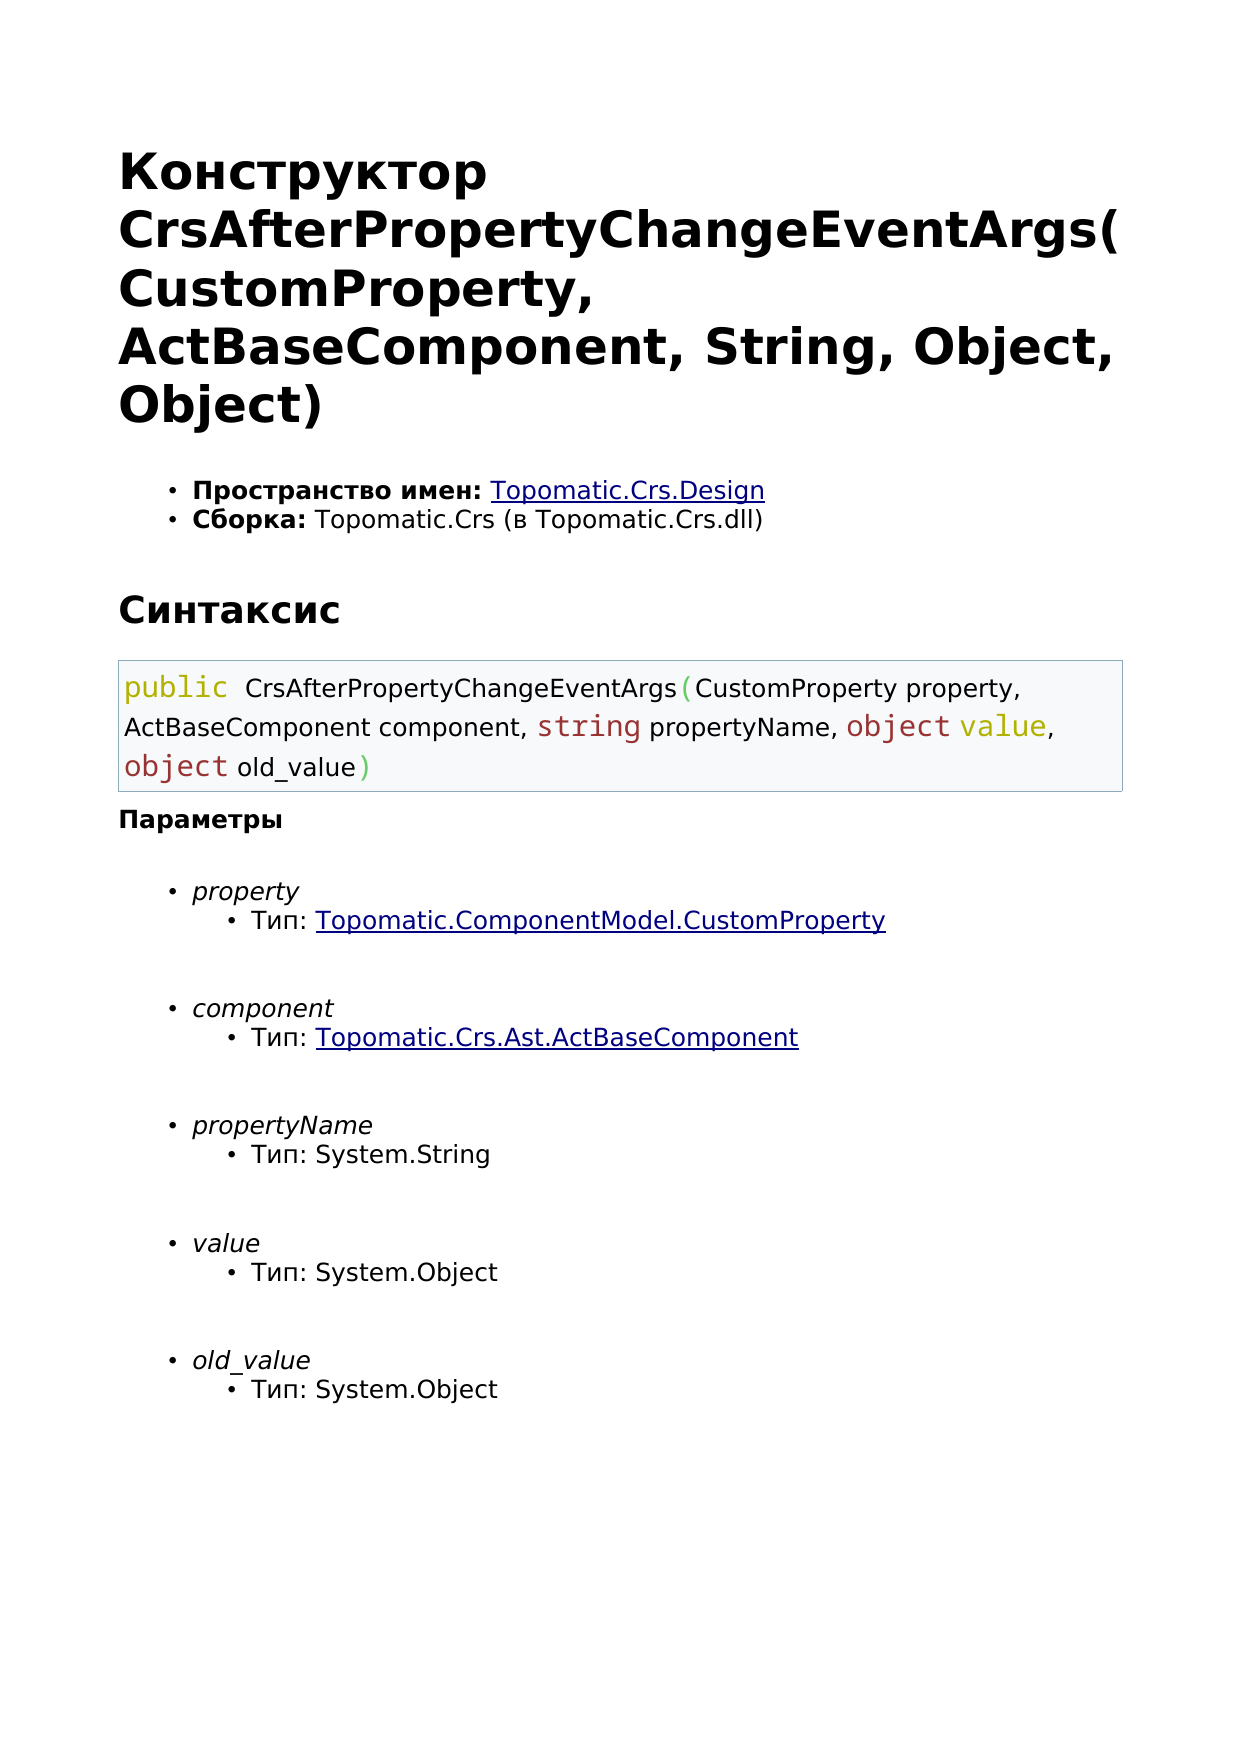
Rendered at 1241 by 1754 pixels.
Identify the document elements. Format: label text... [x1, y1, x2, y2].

list value [177, 1229, 1122, 1258]
list Тип: System.Object [236, 1258, 1122, 1287]
list Тип: System.Object [236, 1375, 1122, 1404]
list Тип: Topomatic.ComponentModel.CustomProperty [236, 906, 1122, 935]
text Параметры [118, 806, 1122, 835]
list Тип: Topomatic.Crs.Ast.ActBaseComponent [236, 1023, 1122, 1052]
list old_value [177, 1346, 1122, 1375]
list Тип: System.String [236, 1141, 1122, 1170]
list property [177, 877, 1122, 906]
table_header public CrsAfterPropertyChangeEventArgs(CustomProperty property, ActBaseComponent component, string propertyName, object value, object old_value) [119, 661, 1122, 791]
subtitle Конструктор CrsAfterPropertyChangeEventArgs(CustomProperty, ActBaseComponent, String, Object, Object) [118, 143, 1122, 434]
subtitle Синтаксис [118, 589, 1122, 633]
list component [177, 994, 1122, 1023]
list Сборка: Topomatic.Crs (в Topomatic.Crs.dll) [177, 505, 1122, 534]
list propertyName [177, 1111, 1122, 1141]
list Пространство имен: Topomatic.Crs.Design [177, 476, 1122, 505]
